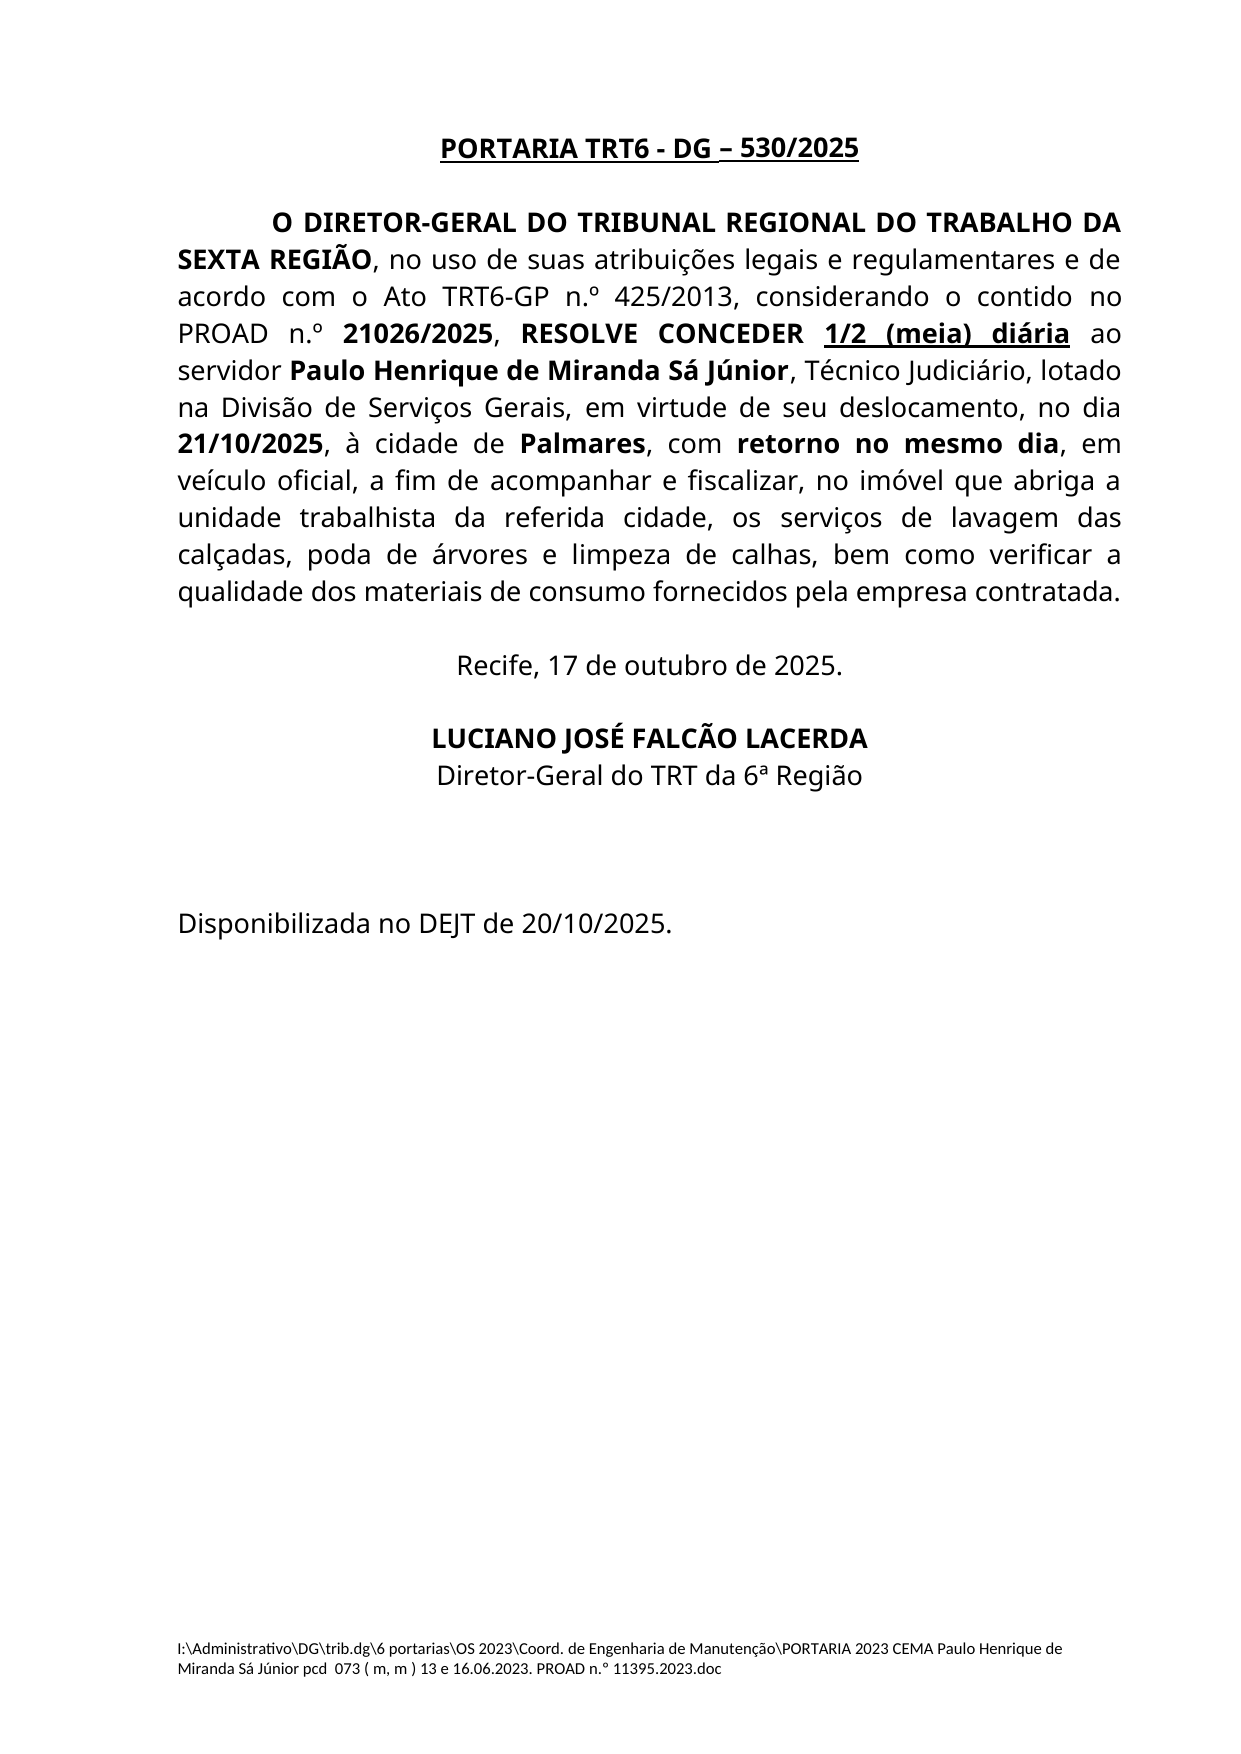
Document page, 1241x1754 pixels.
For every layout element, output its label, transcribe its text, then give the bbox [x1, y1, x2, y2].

text Diretor-Geral do TRT da 6ª Região [177, 757, 1122, 794]
text Recife, 17 de outubro de 2025. [177, 646, 1122, 683]
text LUCIANO JOSÉ FALCÃO LACERDA [177, 720, 1122, 757]
text PORTARIA TRT6 - DG – 530/2025 [177, 129, 1122, 167]
text Disponibilizada no DEJT de 20/10/2025. [177, 904, 1122, 941]
text O DIRETOR-GERAL DO TRIBUNAL REGIONAL DO TRABALHO DA SEXTA REGIÃO, no uso de suas atribuições legais e regulamentares e de acordo com o Ato TRT6-GP n.º 425/2013, considerando o contido no PROAD n.º 21026/2025, RESOLVE CONCEDER 1/2 (meia) diária ao servidor Paulo Henrique de Miranda Sá Júnior, Técnico Judiciário, lotado na Divisão de Serviços Gerais, em virtude de seu deslocamento, no dia 21/10/2025, à cidade de Palmares, com retorno no mesmo dia, em veículo oficial, a fim de acompanhar e fiscalizar, no imóvel que abriga a unidade trabalhista da referida cidade, os serviços de lavagem das calçadas, poda de árvores e limpeza de calhas, bem como verificar a qualidade dos materiais de consumo fornecidos pela empresa contratada. [177, 204, 1122, 609]
